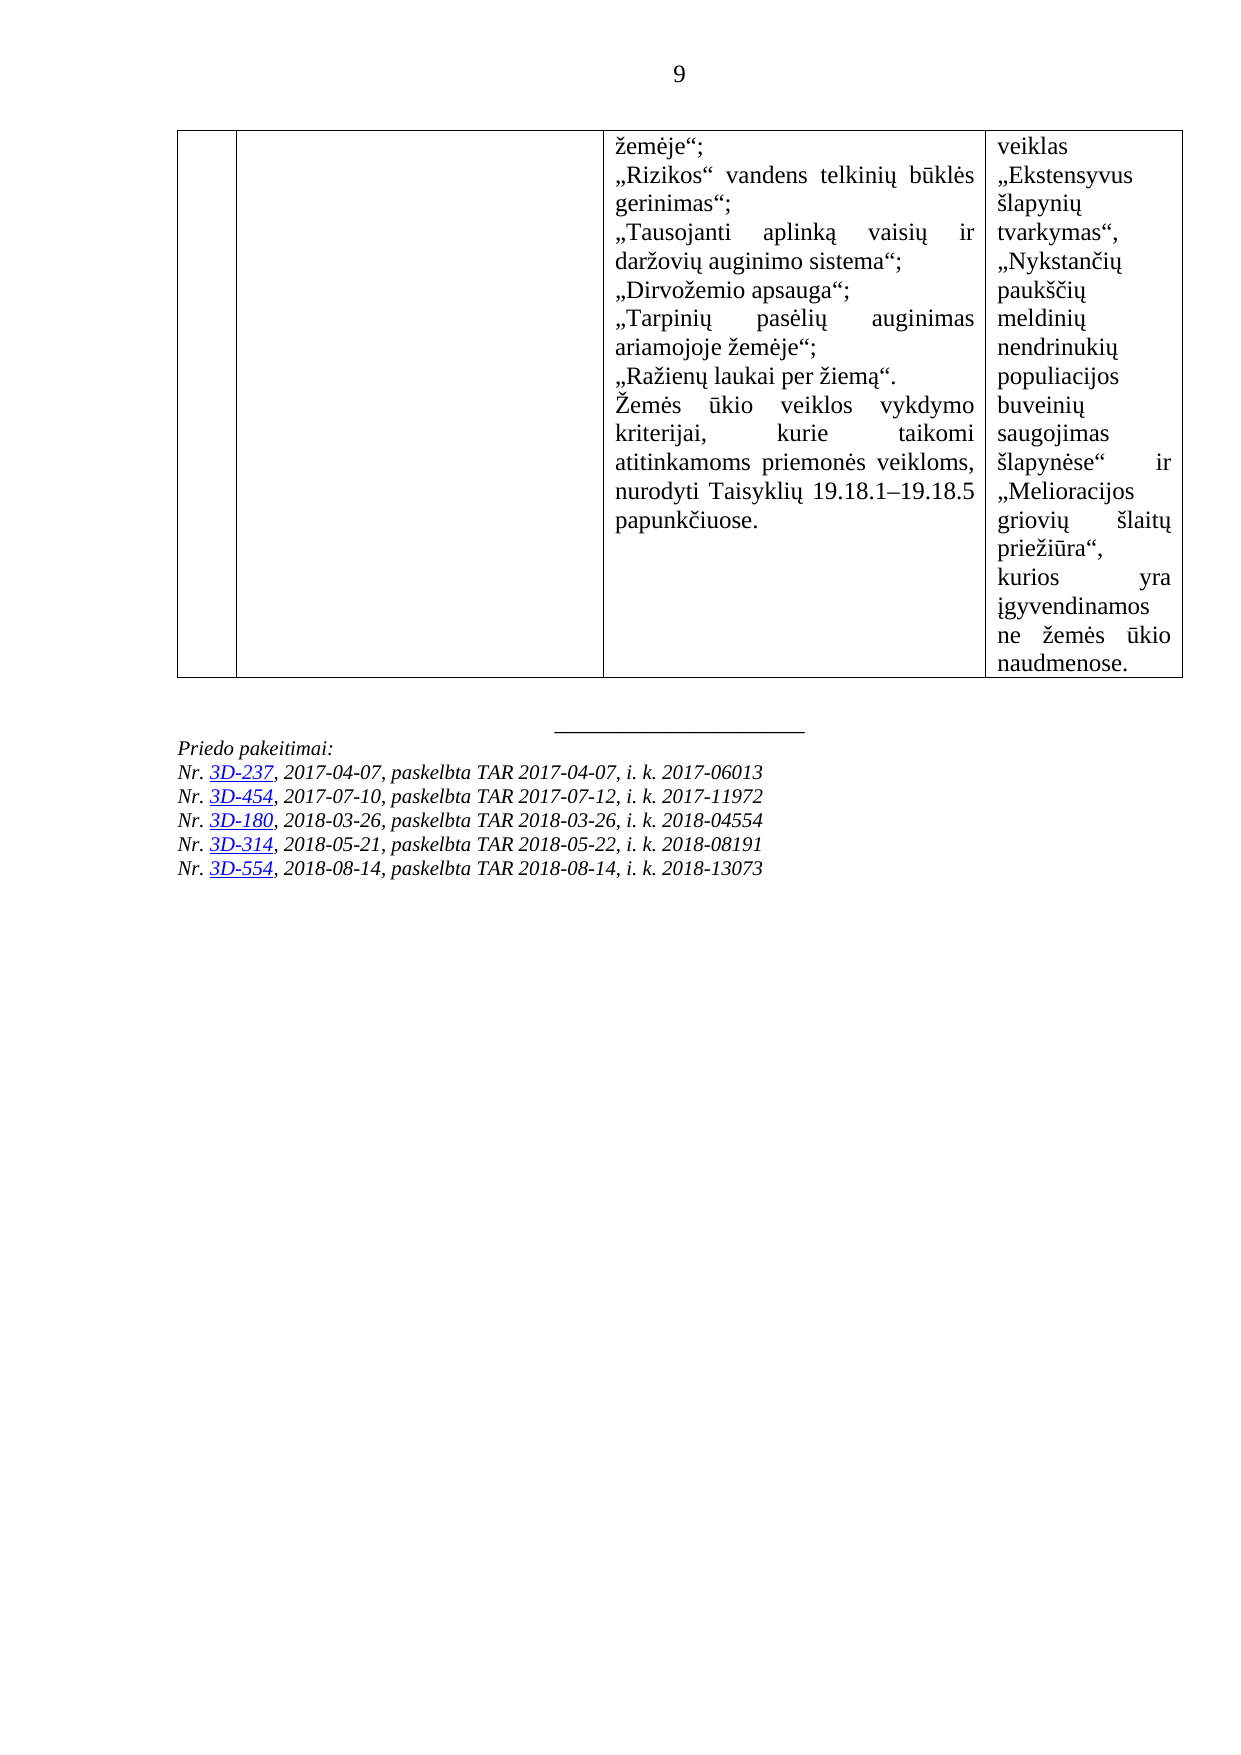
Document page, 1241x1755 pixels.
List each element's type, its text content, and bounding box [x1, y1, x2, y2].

text Priedo pakeitimai: [177, 736, 1181, 760]
text Nr. 3D-454, 2017-07-10, paskelbta TAR 2017-07-12, i. k. 2017-11972 [177, 784, 1181, 808]
text Nr. 3D-314, 2018-05-21, paskelbta TAR 2018-05-22, i. k. 2018-08191 [177, 832, 1181, 856]
text ____________________ [177, 707, 1181, 736]
table_cell veiklas „Ekstensyvus šlapynių tvarkymas“, „Nykstančių paukščių meldinių nendrinukių populiacijos buveinių saugojimas šlapynėse“ ir „Melioracijos griovių šlaitų priežiūra“, kurios yra įgyvendinamos ne žemės ūkio naudmenose. [986, 131, 1182, 677]
text Nr. 3D-554, 2018-08-14, paskelbta TAR 2018-08-14, i. k. 2018-13073 [177, 856, 1181, 880]
text Nr. 3D-237, 2017-04-07, paskelbta TAR 2017-04-07, i. k. 2017-06013 [177, 760, 1181, 784]
table_cell žemėje“; „Rizikos“ vandens telkinių būklės gerinimas“; „Tausojanti aplinką vaisių ir daržovių auginimo sistema“; „Dirvožemio apsauga“; „Tarpinių pasėlių auginimas ariamojoje žemėje“; „Ražienų laukai per žiemą“. Žemės ūkio veiklos vykdymo kriterijai, kurie taikomi atitinkamoms priemonės veikloms, nurodyti Taisyklių 19.18.1–19.18.5 papunkčiuose. [604, 131, 985, 677]
table_cell [178, 131, 236, 677]
text Nr. 3D-180, 2018-03-26, paskelbta TAR 2018-03-26, i. k. 2018-04554 [177, 808, 1181, 832]
table_cell [237, 131, 603, 677]
